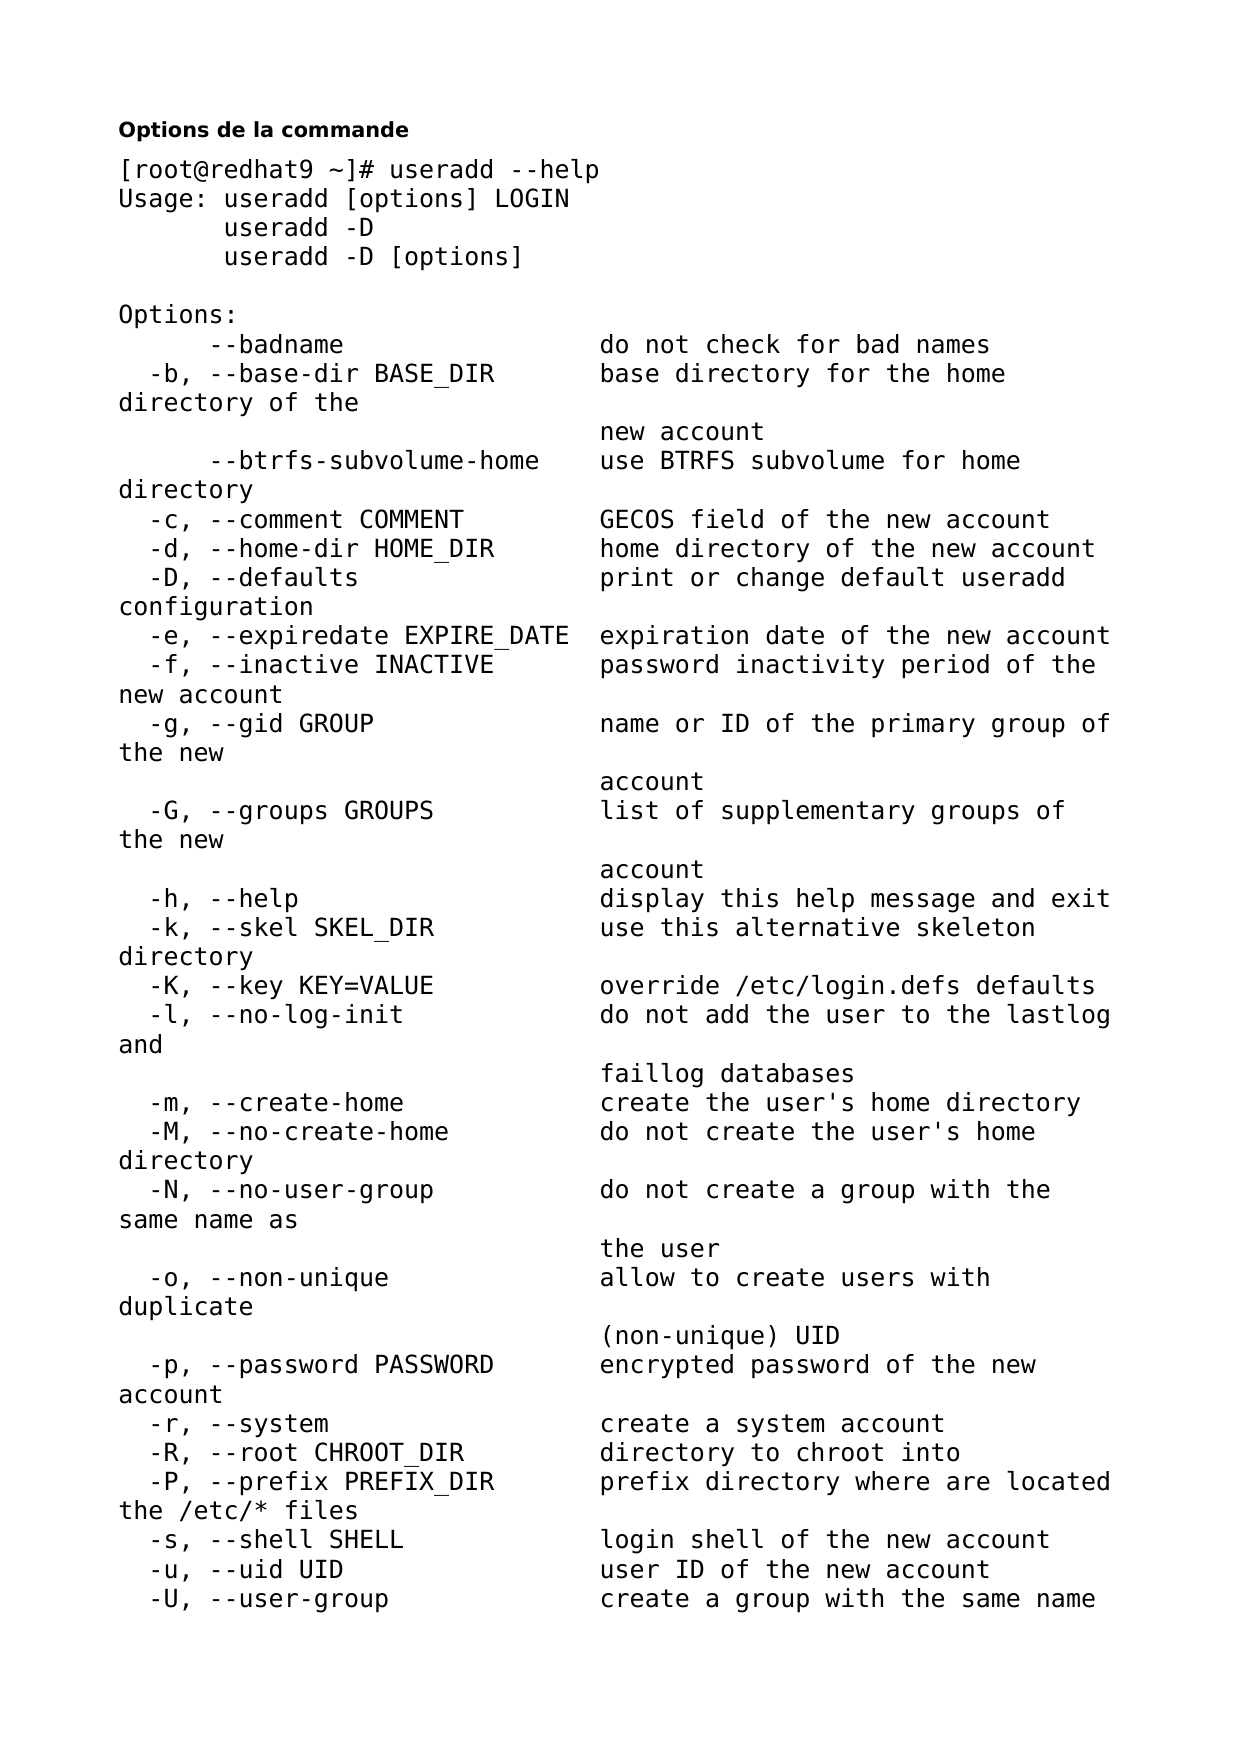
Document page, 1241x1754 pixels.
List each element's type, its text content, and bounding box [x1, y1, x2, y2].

text [root@redhat9 ~]# useradd --help Usage: useradd [options] LOGIN useradd -D useradd -D [options] Options: --badname do not check for bad names -b, --base-dir BASE_DIR base directory for the home directory of the new account --btrfs-subvolume-home use BTRFS subvolume for home directory -c, --comment COMMENT GECOS field of the new account -d, --home-dir HOME_DIR home directory of the new account -D, --defaults print or change default useradd configuration -e, --expiredate EXPIRE_DATE expiration date of the new account -f, --inactive INACTIVE password inactivity period of the new account -g, --gid GROUP name or ID of the primary group of the new account -G, --groups GROUPS list of supplementary groups of the new account -h, --help display this help message and exit -k, --skel SKEL_DIR use this alternative skeleton directory -K, --key KEY=VALUE override /etc/login.defs defaults -l, --no-log-init do not add the user to the lastlog and faillog databases -m, --create-home create the user's home directory -M, --no-create-home do not create the user's home directory -N, --no-user-group do not create a group with the same name as the user -o, --non-unique allow to create users with duplicate (non-unique) UID -p, --password PASSWORD encrypted password of the new account -r, --system create a system account -R, --root CHROOT_DIR directory to chroot into -P, --prefix PREFIX_DIR prefix directory where are located the /etc/* files -s, --shell SHELL login shell of the new account -u, --uid UID user ID of the new account -U, --user-group create a group with the same name [118, 155, 1122, 1613]
subtitle Options de la commande [118, 118, 1122, 142]
